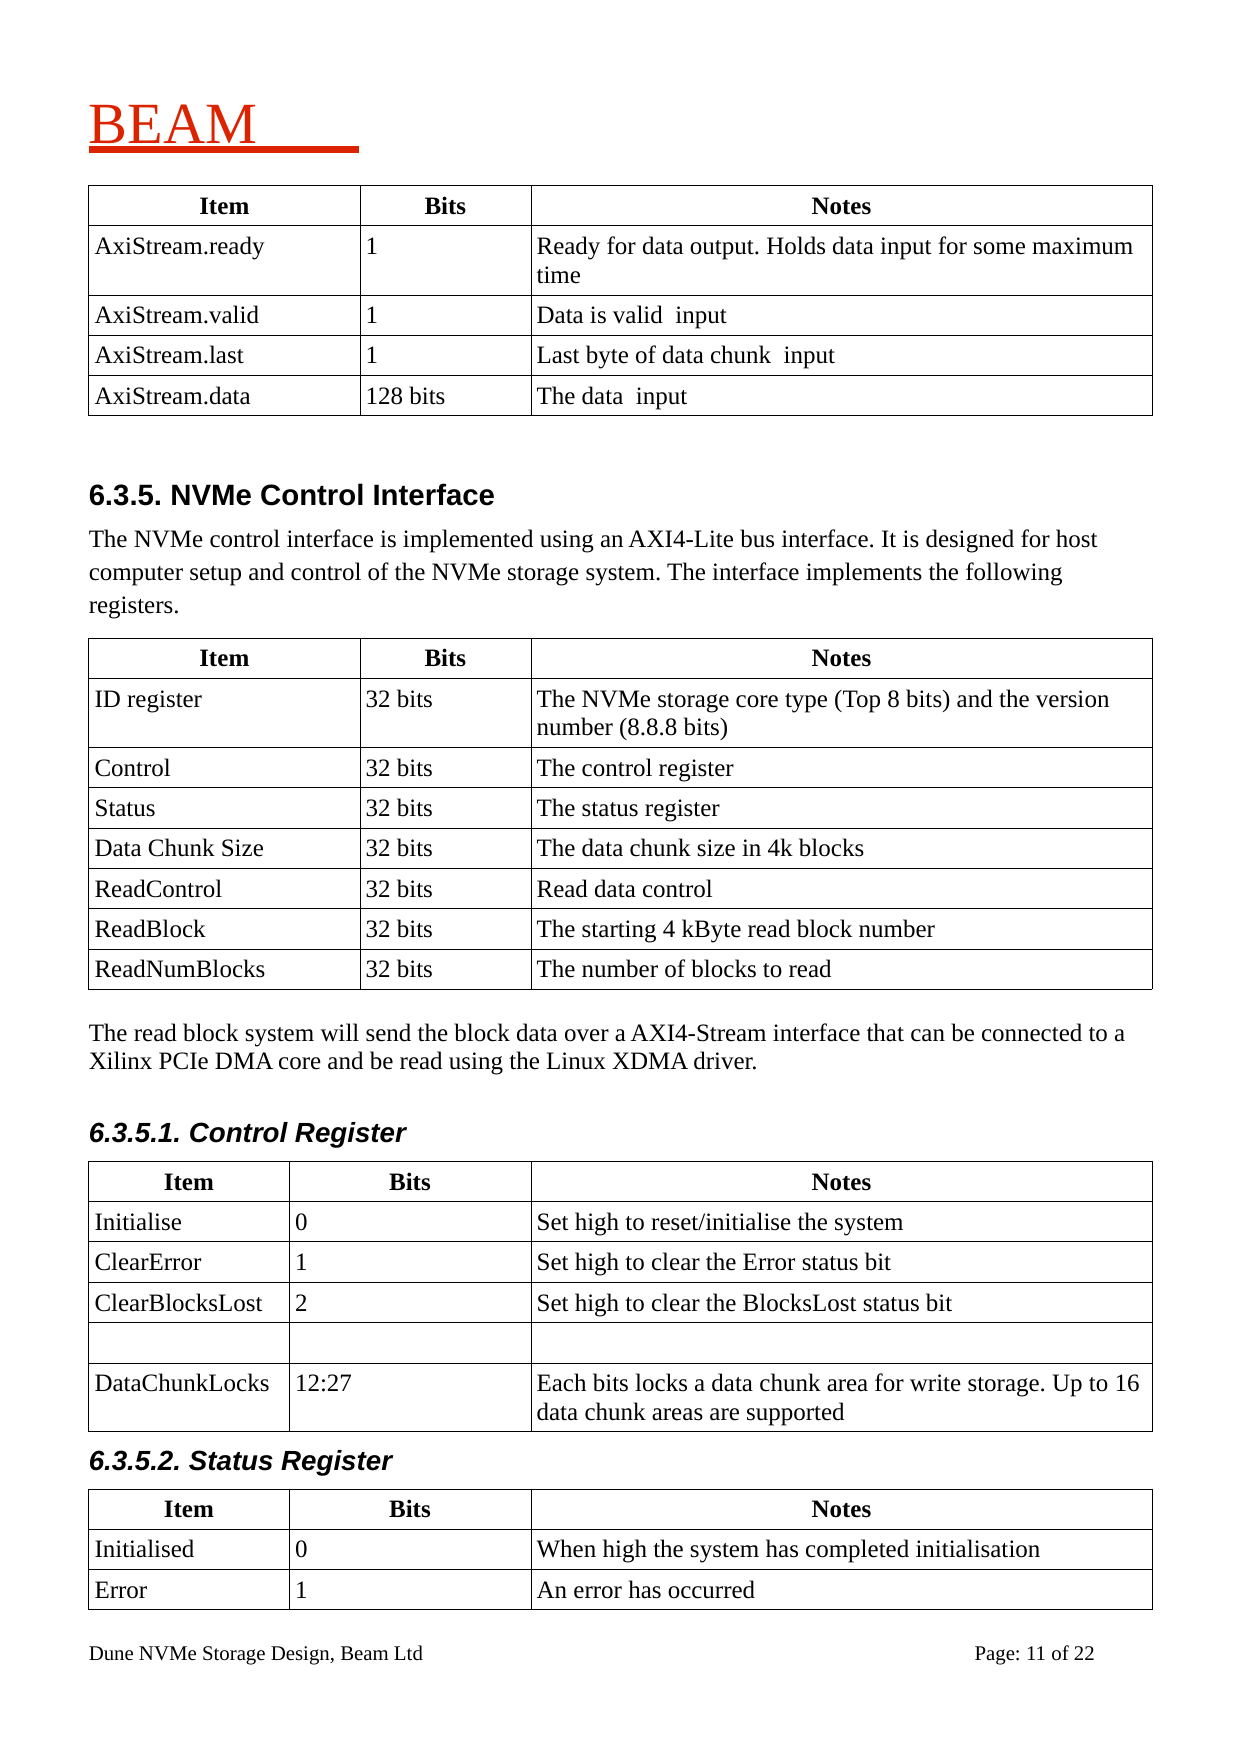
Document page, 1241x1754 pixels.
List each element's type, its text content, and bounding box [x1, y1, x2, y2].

table_cell The status register [532, 788, 1152, 828]
table_cell AxiStream.valid [89, 296, 360, 335]
table_cell ID register [89, 679, 360, 747]
table_cell 0 [290, 1202, 531, 1241]
table_cell Data is valid input [532, 296, 1152, 335]
table_cell 32 bits [361, 748, 531, 787]
table_cell The data input [532, 376, 1152, 415]
table_cell 32 bits [361, 788, 531, 828]
table_cell Last byte of data chunk input [532, 336, 1152, 375]
table_header Notes [532, 1490, 1152, 1529]
table_header Notes [532, 186, 1152, 225]
table_cell Initialise [89, 1202, 289, 1241]
table_header Bits [361, 186, 531, 225]
table_cell Data Chunk Size [89, 829, 360, 868]
text The NVMe control interface is implemented using an AXI4-Lite bus interface. It is designed for host computer setup and control of the NVMe storage system. The interface implements the following registers. [88, 524, 1152, 619]
table_header Item [89, 186, 360, 225]
table_cell ReadControl [89, 869, 360, 908]
table_cell 1 [361, 296, 531, 335]
table_cell AxiStream.last [89, 336, 360, 375]
table_cell Ready for data output. Holds data input for some maximum time [532, 226, 1152, 294]
table_cell 32 bits [361, 679, 531, 747]
table_cell AxiStream.ready [89, 226, 360, 294]
table_cell 2 [290, 1283, 531, 1322]
table_cell Status [89, 788, 360, 828]
table_cell Set high to reset/initialise the system [532, 1202, 1152, 1241]
subtitle Status Register [88, 1444, 1152, 1476]
table_header Bits [361, 639, 531, 678]
table_header Item [89, 1490, 289, 1529]
table_cell 1 [361, 336, 531, 375]
subtitle Control Register [88, 1116, 1152, 1148]
table_header Bits [290, 1162, 531, 1201]
table_cell [532, 1323, 1152, 1362]
table_cell 32 bits [361, 829, 531, 868]
table_cell ClearBlocksLost [89, 1283, 289, 1322]
table_header Notes [532, 639, 1152, 678]
table_cell The starting 4 kByte read block number [532, 909, 1152, 948]
table_cell 128 bits [361, 376, 531, 415]
table_cell [89, 1323, 289, 1362]
table_cell Set high to clear the BlocksLost status bit [532, 1283, 1152, 1322]
table_header Item [89, 1162, 289, 1201]
table_cell ReadBlock [89, 909, 360, 948]
table_cell Initialised [89, 1530, 289, 1569]
table_cell Each bits locks a data chunk area for write storage. Up to 16 data chunk areas are supported [532, 1364, 1152, 1431]
table_cell 32 bits [361, 869, 531, 908]
table_cell An error has occurred [532, 1570, 1152, 1609]
table_header Notes [532, 1162, 1152, 1201]
table_cell The NVMe storage core type (Top 8 bits) and the version number (8.8.8 bits) [532, 679, 1152, 747]
table_cell AxiStream.data [89, 376, 360, 415]
table_cell 1 [290, 1242, 531, 1282]
table_cell Control [89, 748, 360, 787]
table_cell ClearError [89, 1242, 289, 1282]
table_header Bits [290, 1490, 531, 1529]
table_cell 12:27 [290, 1364, 531, 1431]
table_cell Set high to clear the Error status bit [532, 1242, 1152, 1282]
table_cell [290, 1323, 531, 1362]
table_cell 1 [361, 226, 531, 294]
table_cell DataChunkLocks [89, 1364, 289, 1431]
table_cell ReadNumBlocks [89, 950, 360, 989]
table_cell 32 bits [361, 950, 531, 989]
table_cell When high the system has completed initialisation [532, 1530, 1152, 1569]
subtitle NVMe Control Interface [88, 478, 1152, 511]
table_cell 0 [290, 1530, 531, 1569]
table_cell The control register [532, 748, 1152, 787]
table_cell Error [89, 1570, 289, 1609]
table_cell The number of blocks to read [532, 950, 1152, 989]
table_cell Read data control [532, 869, 1152, 908]
table_cell 32 bits [361, 909, 531, 948]
text The read block system will send the block data over a AXI4-Stream interface that can be connected to a Xilinx PCIe DMA core and be read using the Linux XDMA driver. [88, 1018, 1152, 1075]
table_header Item [89, 639, 360, 678]
table_cell The data chunk size in 4k blocks [532, 829, 1152, 868]
table_cell 1 [290, 1570, 531, 1609]
